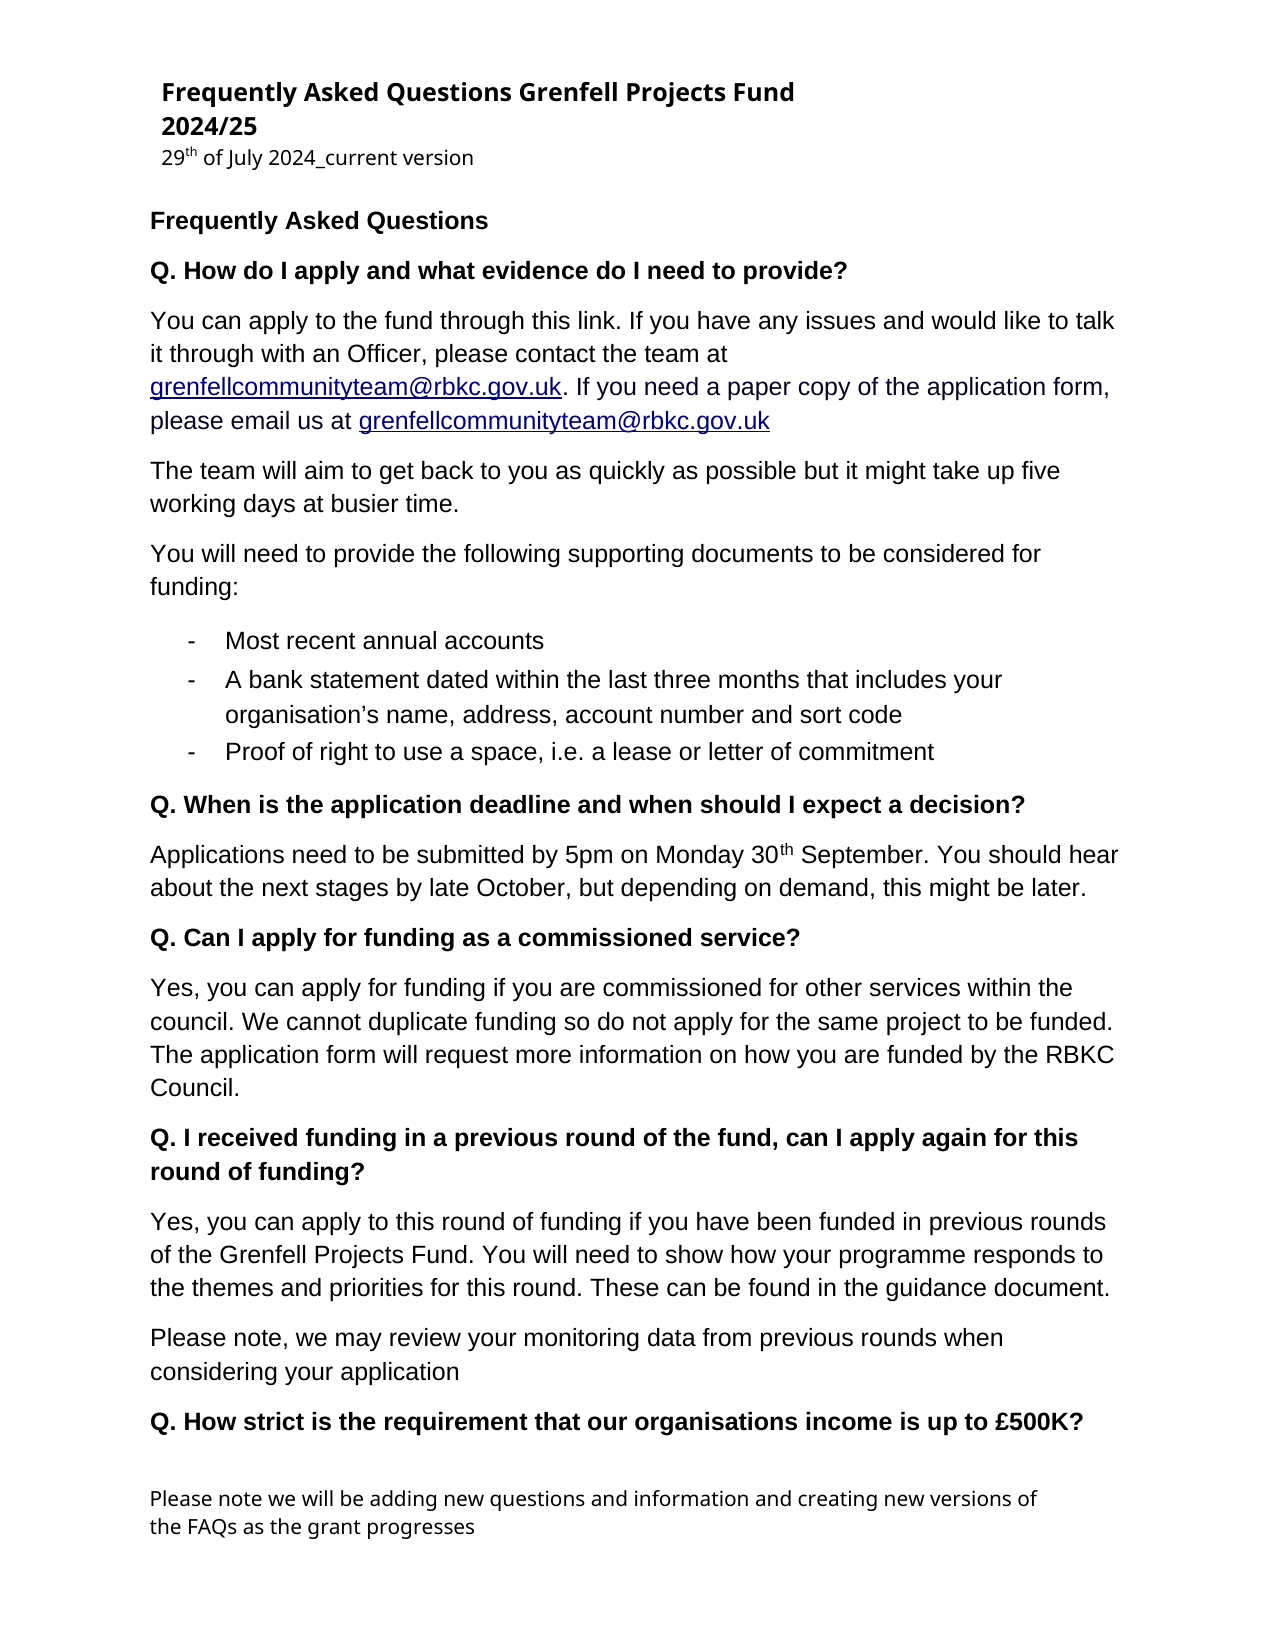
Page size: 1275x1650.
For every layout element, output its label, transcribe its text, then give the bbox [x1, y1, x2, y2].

text Q. When is the application deadline and when should I expect a decision? [150, 790, 1125, 819]
text Q. I received funding in a previous round of the fund, can I apply again for this round of funding? [150, 1123, 1125, 1185]
list Proof of right to use a space, i.e. a lease or letter of commitment [187, 734, 1125, 768]
list A bank statement dated within the last three months that includes your organisation’s name, address, account number and sort code [187, 662, 1125, 729]
text Q. How strict is the requirement that our organisations income is up to £500K? [150, 1407, 1125, 1435]
text Q. How do I apply and what evidence do I need to provide? [150, 256, 1125, 284]
text Yes, you can apply for funding if you are commissioned for other services within the council. We cannot duplicate funding so do not apply for the same project to be funded. The application form will request more information on how you are funded by the RBKC Council. [150, 973, 1125, 1102]
text Frequently Asked Questions [150, 206, 1125, 234]
text The team will aim to get back to you as quickly as possible but it might take up five working days at busier time. [150, 456, 1125, 518]
text You will need to provide the following supporting documents to be considered for funding: [150, 539, 1125, 601]
text Yes, you can apply to this round of funding if you have been funded in previous rounds of the Grenfell Projects Fund. You will need to show how your programme responds to the themes and priorities for this round. These can be found in the guidance document. [150, 1207, 1125, 1302]
text Q. Can I apply for funding as a commissioned service? [150, 923, 1125, 952]
text Please note, we may review your monitoring data from previous rounds when considering your application [150, 1323, 1125, 1385]
text You can apply to the fund through this link. If you have any issues and would like to talk it through with an Officer, please contact the team at grenfellcommunityteam@rbkc.gov.uk. If you need a paper copy of the application form, please email us at grenfellcommunityteam@rbkc.gov.uk [150, 306, 1125, 434]
text Applications need to be submitted by 5pm on Monday 30th September. You should hear about the next stages by late October, but depending on demand, this might be later. [150, 840, 1125, 902]
list Most recent annual accounts [187, 622, 1125, 656]
